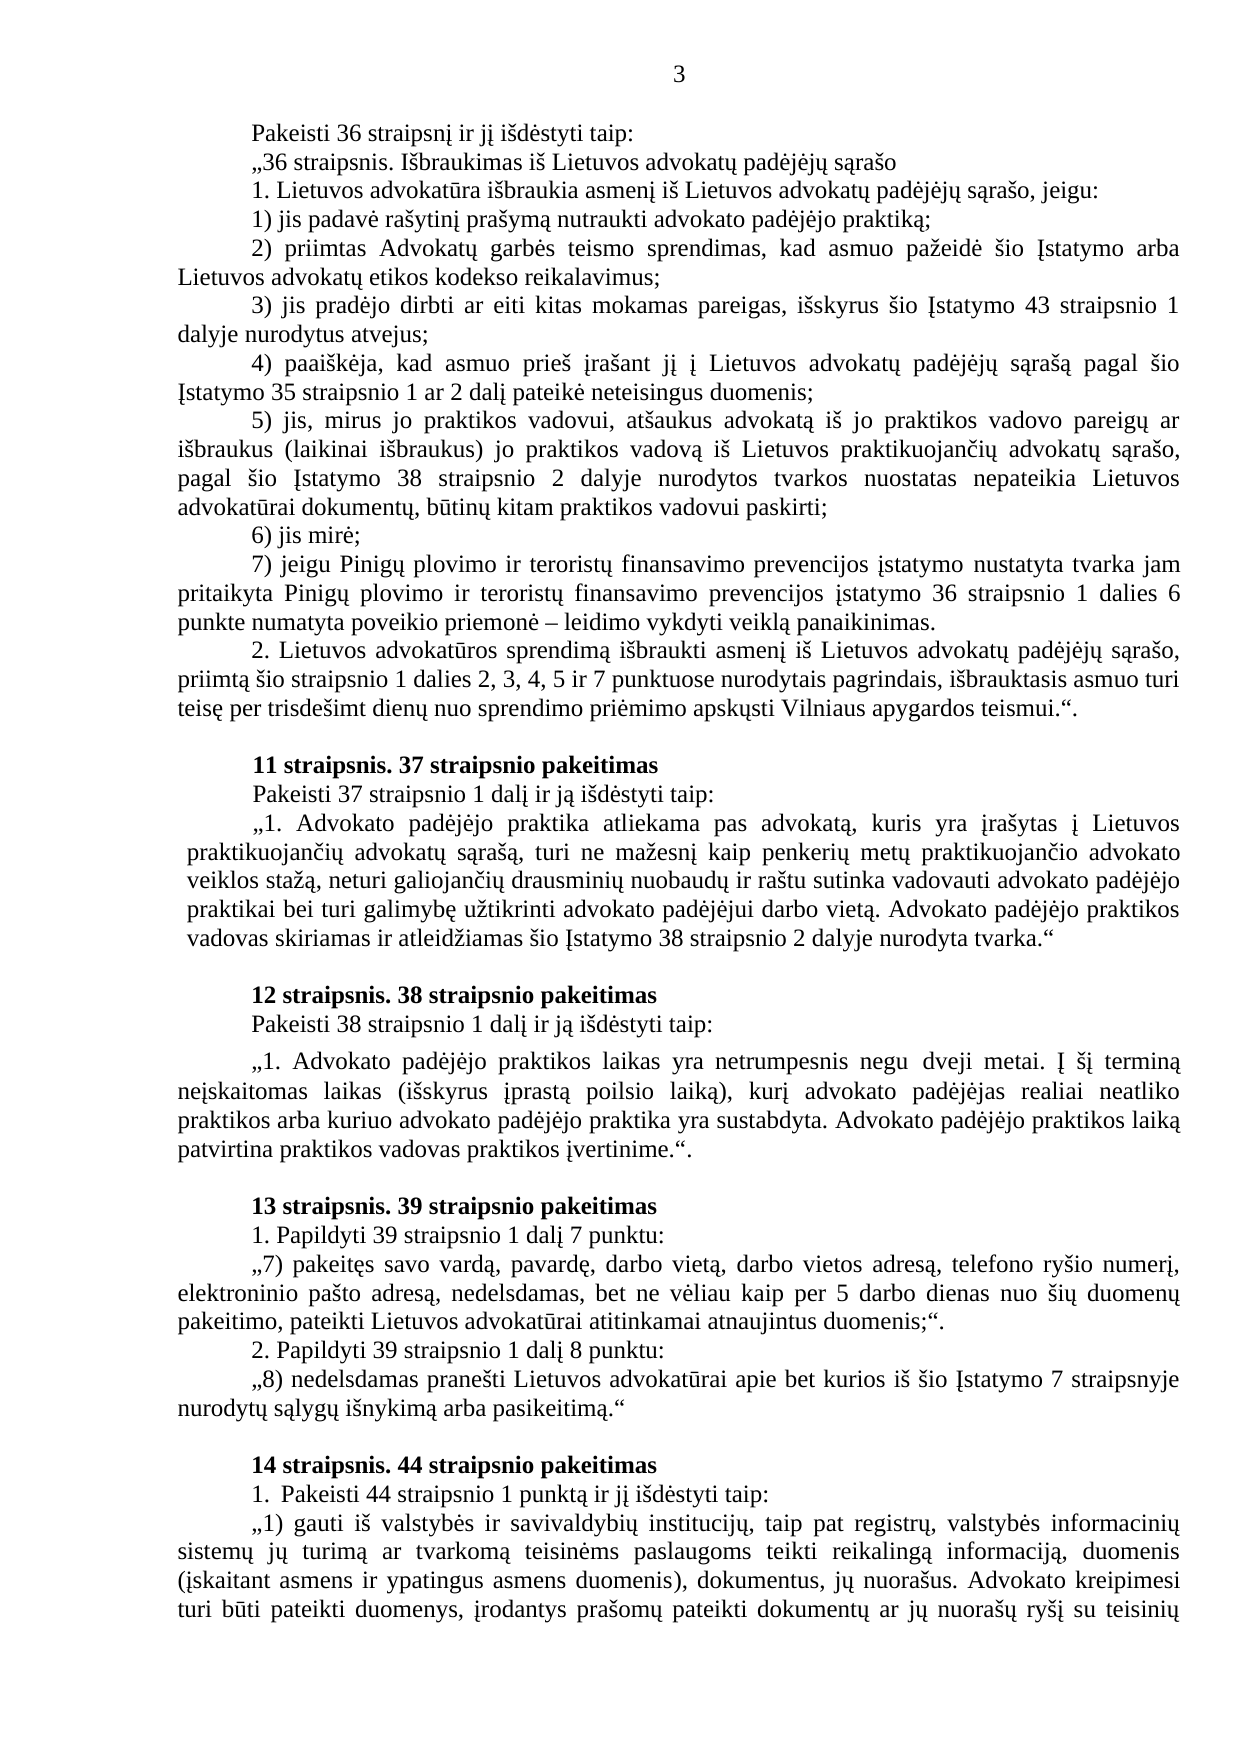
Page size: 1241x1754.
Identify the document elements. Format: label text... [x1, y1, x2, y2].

text 2. Lietuvos advokatūros sprendimą išbraukti asmenį iš Lietuvos advokatų padėjėjų sąrašo, priimtą šio straipsnio 1 dalies 2, 3, 4, 5 ir 7 punktuose nurodytais pagrindais, išbrauktasis asmuo turi teisę per trisdešimt dienų nuo sprendimo priėmimo apskųsti Vilniaus apygardos teismui.“. [177, 636, 1181, 722]
text 7) jeigu Pinigų plovimo ir teroristų finansavimo prevencijos įstatymo nustatyta tvarka jam pritaikyta Pinigų plovimo ir teroristų finansavimo prevencijos įstatymo 36 straipsnio 1 dalies 6 punkte numatyta poveikio priemonė – leidimo vykdyti veiklą panaikinimas. [177, 549, 1181, 636]
text 5) jis, mirus jo praktikos vadovui, atšaukus advokatą iš jo praktikos vadovo pareigų ar išbraukus (laikinai išbraukus) jo praktikos vadovą iš Lietuvos praktikuojančių advokatų sąrašo, pagal šio Įstatymo 38 straipsnio 2 dalyje nurodytos tvarkos nuostatas nepateikia Lietuvos advokatūrai dokumentų, būtinų kitam praktikos vadovui paskirti; [177, 406, 1181, 521]
text 4) paaiškėja, kad asmuo prieš įrašant jį į Lietuvos advokatų padėjėjų sąrašą pagal šio Įstatymo 35 straipsnio 1 ar 2 dalį pateikė neteisingus duomenis; [177, 348, 1181, 406]
text 2. Papildyti 39 straipsnio 1 dalį 8 punktu: [177, 1335, 1181, 1364]
text 3) jis pradėjo dirbti ar eiti kitas mokamas pareigas, išskyrus šio Įstatymo 43 straipsnio 1 dalyje nurodytus atvejus; [177, 291, 1181, 348]
text 1. Lietuvos advokatūra išbraukia asmenį iš Lietuvos advokatų padėjėjų sąrašo, jeigu: [177, 176, 1181, 204]
text 14 straipsnis. 44 straipsnio pakeitimas [177, 1450, 1181, 1479]
text Pakeisti 37 straipsnio 1 dalį ir ją išdėstyti taip: [187, 779, 1181, 808]
text Pakeisti 36 straipsnį ir jį išdėstyti taip: [177, 118, 1181, 147]
text 12 straipsnis. 38 straipsnio pakeitimas [177, 981, 1181, 1009]
text „1. Advokato padėjėjo praktikos laikas yra netrumpesnis negu dveji metai. Į šį terminą neįskaitomas laikas (išskyrus įprastą poilsio laiką), kurį advokato padėjėjas realiai neatliko praktikos arba kuriuo advokato padėjėjo praktika yra sustabdyta. Advokato padėjėjo praktikos laiką patvirtina praktikos vadovas praktikos įvertinime.“. [177, 1038, 1181, 1163]
text 1) jis padavė rašytinį prašymą nutraukti advokato padėjėjo praktiką; [177, 204, 1181, 233]
text 6) jis mirė; [177, 521, 1181, 549]
text 13 straipsnis. 39 straipsnio pakeitimas [177, 1191, 1181, 1220]
text „1. Advokato padėjėjo praktika atliekama pas advokatą, kuris yra įrašytas į Lietuvos praktikuojančių advokatų sąrašą, turi ne mažesnį kaip penkerių metų praktikuojančio advokato veiklos stažą, neturi galiojančių drausminių nuobaudų ir raštu sutinka vadovauti advokato padėjėjo praktikai bei turi galimybę užtikrinti advokato padėjėjui darbo vietą. Advokato padėjėjo praktikos vadovas skiriamas ir atleidžiamas šio Įstatymo 38 straipsnio 2 dalyje nurodyta tvarka.“ [187, 808, 1181, 952]
text „1) gauti iš valstybės ir savivaldybių institucijų, taip pat registrų, valstybės informacinių sistemų jų turimą ar tvarkomą teisinėms paslaugoms teikti reikalingą informaciją, duomenis (įskaitant asmens ir ypatingus asmens duomenis), dokumentus, jų nuorašus. Advokato kreipimesi turi būti pateikti duomenys, įrodantys prašomų pateikti dokumentų ar jų nuorašų ryšį su teisinių [177, 1508, 1181, 1623]
text „36 straipsnis. Išbraukimas iš Lietuvos advokatų padėjėjų sąrašo [177, 147, 1181, 176]
text 11 straipsnis. 37 straipsnio pakeitimas [187, 751, 1181, 779]
text 2) priimtas Advokatų garbės teismo sprendimas, kad asmuo pažeidė šio Įstatymo arba Lietuvos advokatų etikos kodekso reikalavimus; [177, 233, 1181, 291]
text 1. Pakeisti 44 straipsnio 1 punktą ir jį išdėstyti taip: [177, 1479, 1181, 1508]
text „7) pakeitęs savo vardą, pavardę, darbo vietą, darbo vietos adresą, telefono ryšio numerį, elektroninio pašto adresą, nedelsdamas, bet ne vėliau kaip per 5 darbo dienas nuo šių duomenų pakeitimo, pateikti Lietuvos advokatūrai atitinkamai atnaujintus duomenis;“. [177, 1249, 1181, 1335]
text 1. Papildyti 39 straipsnio 1 dalį 7 punktu: [177, 1220, 1181, 1249]
text Pakeisti 38 straipsnio 1 dalį ir ją išdėstyti taip: [177, 1009, 1181, 1038]
text „8) nedelsdamas pranešti Lietuvos advokatūrai apie bet kurios iš šio Įstatymo 7 straipsnyje nurodytų sąlygų išnykimą arba pasikeitimą.“ [177, 1364, 1181, 1421]
